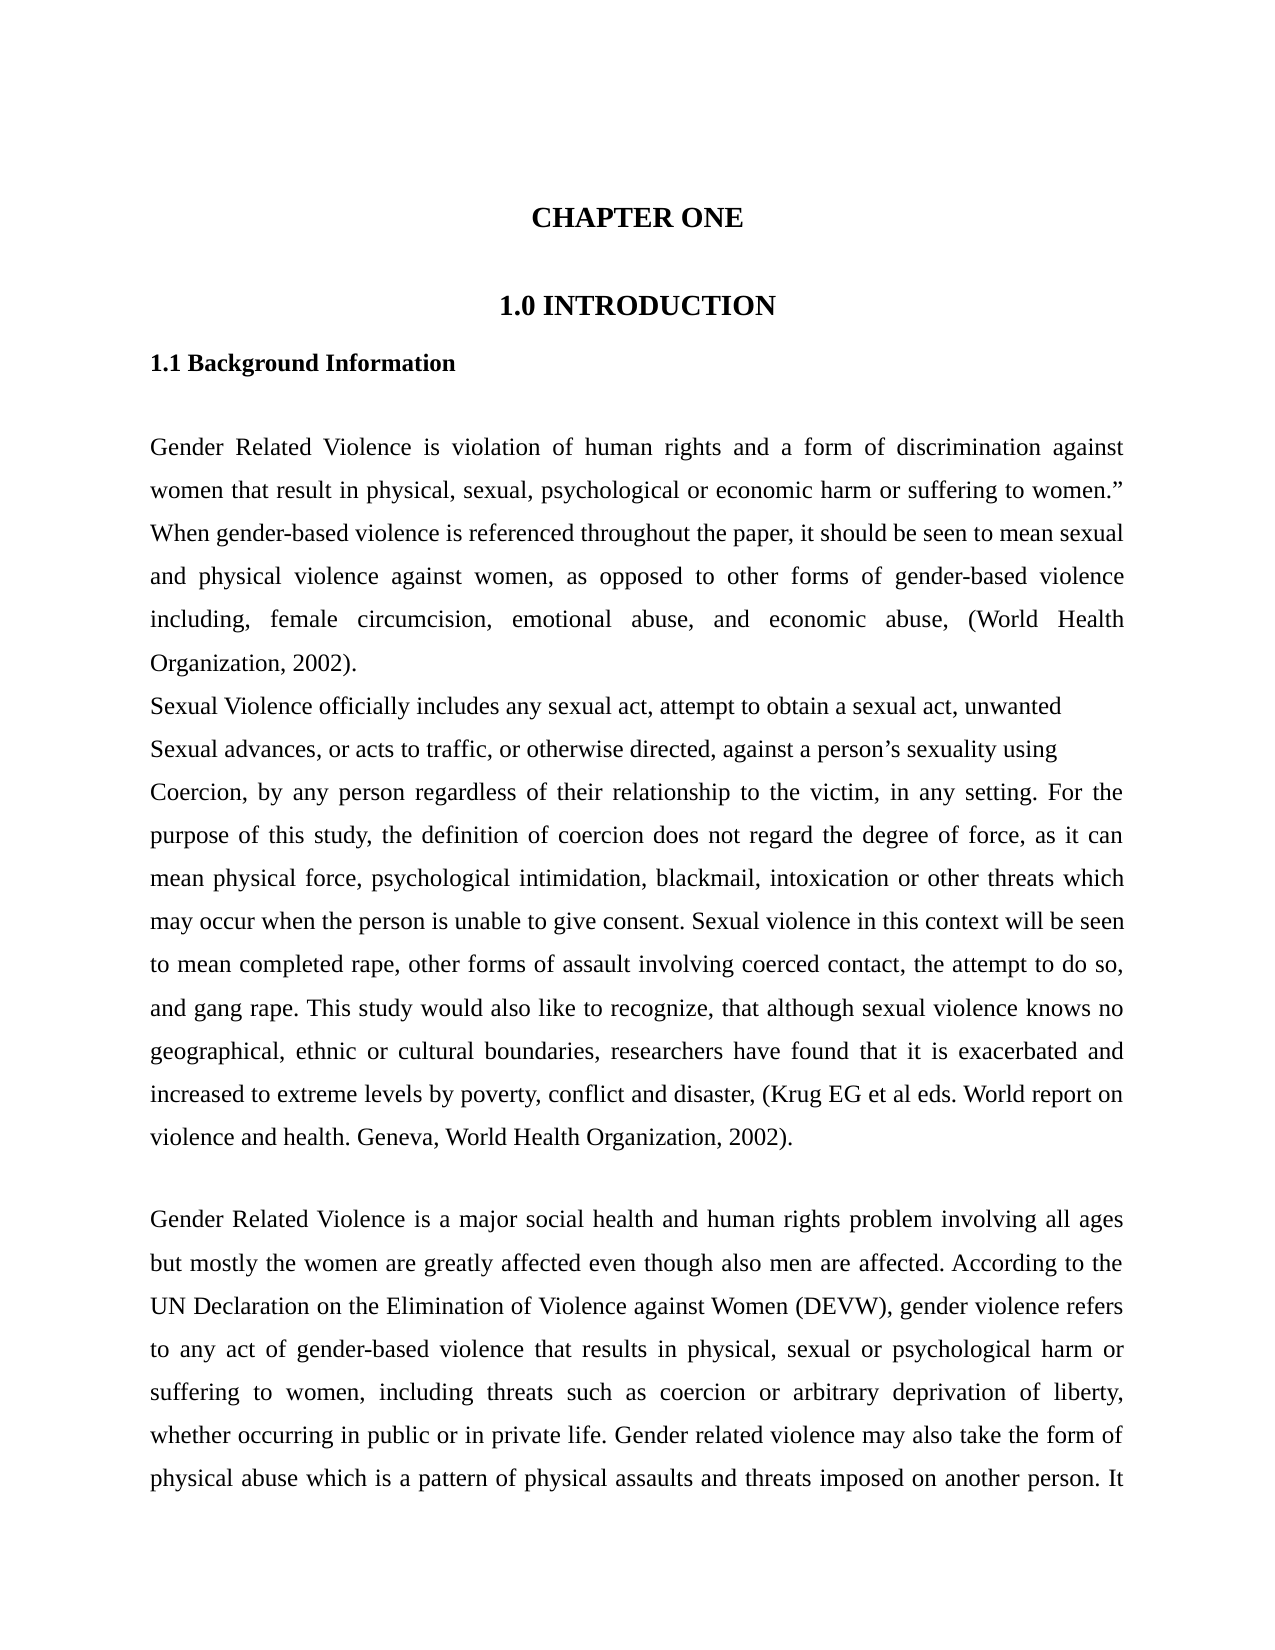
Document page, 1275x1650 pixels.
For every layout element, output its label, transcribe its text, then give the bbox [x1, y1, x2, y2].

text Sexual advances, or acts to traffic, or otherwise directed, against a person’s sexuality using [150, 734, 1125, 763]
text Sexual Violence officially includes any sexual act, attempt to obtain a sexual act, unwanted [150, 691, 1125, 719]
subtitle 1.0 INTRODUCTION [150, 288, 1125, 322]
subtitle CHAPTER ONE [150, 200, 1125, 233]
text Gender Related Violence is violation of human rights and a form of discrimination against women that result in physical, sexual, psychological or economic harm or suffering to women.” When gender-based violence is referenced throughout the paper, it should be seen to mean sexual and physical violence against women, as opposed to other forms of gender-based violence including, female circumcision, emotional abuse, and economic abuse, (World Health Organization, 2002). [150, 432, 1125, 676]
text Coercion, by any person regardless of their relationship to the victim, in any setting. For the purpose of this study, the definition of coercion does not regard the degree of force, as it can mean physical force, psychological intimidation, blackmail, intoxication or other threats which may occur when the person is unable to give consent. Sexual violence in this context will be seen to mean completed rape, other forms of assault involving coerced contact, the attempt to do so, and gang rape. This study would also like to recognize, that although sexual violence knows no geographical, ethnic or cultural boundaries, researchers have found that it is exacerbated and increased to extreme levels by poverty, conflict and disaster, (Krug EG et al eds. World report on violence and health. Geneva, World Health Organization, 2002). [150, 777, 1125, 1151]
text Gender Related Violence is a major social health and human rights problem involving all ages but mostly the women are greatly affected even though also men are affected. According to the UN Declaration on the Elimination of Violence against Women (DEVW), gender violence refers to any act of gender-based violence that results in physical, sexual or psychological harm or suffering to women, including threats such as coercion or arbitrary deprivation of liberty, whether occurring in public or in private life. Gender related violence may also take the form of physical abuse which is a pattern of physical assaults and threats imposed on another person. It [150, 1204, 1125, 1492]
subtitle 1.1 Background Information [150, 348, 1125, 377]
